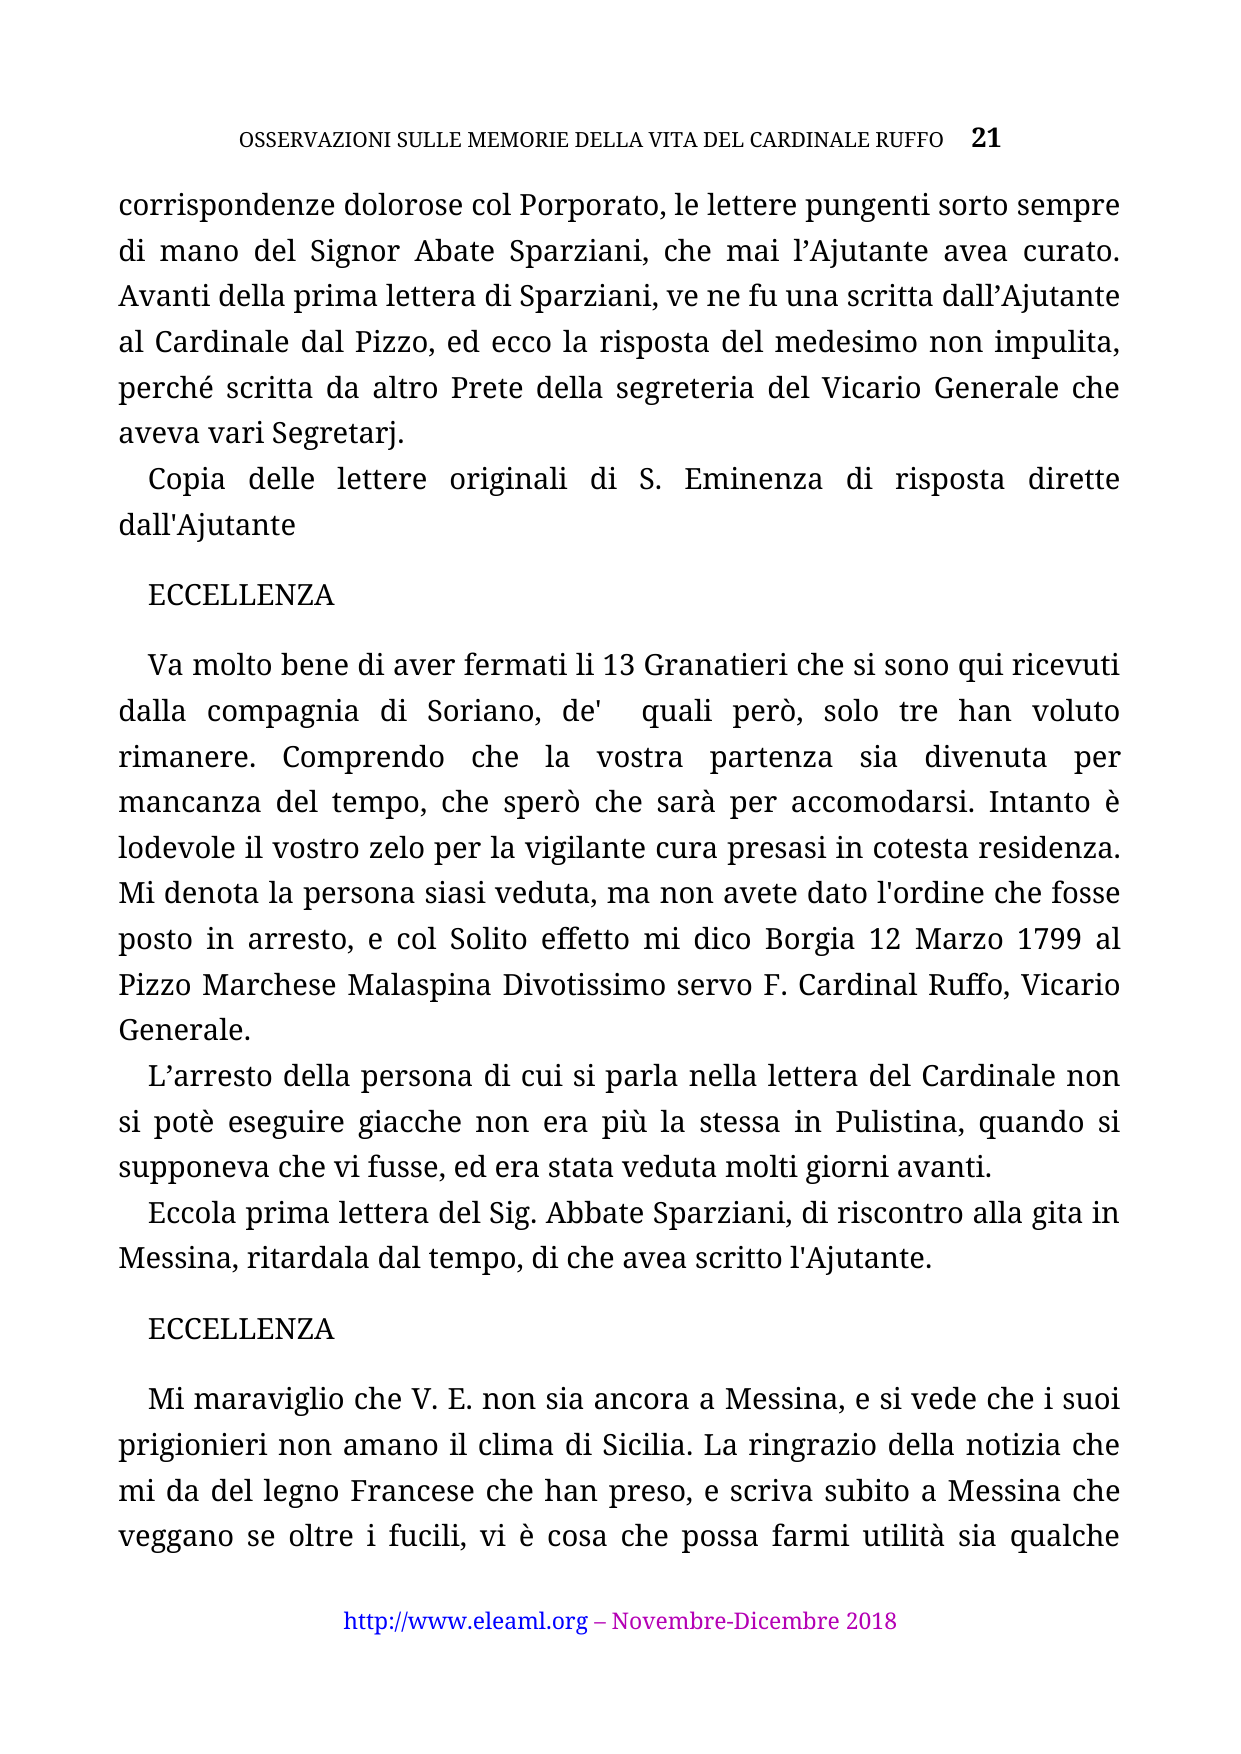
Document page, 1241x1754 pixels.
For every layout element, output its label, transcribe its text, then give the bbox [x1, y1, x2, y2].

text Copia delle lettere originali di S. Eminenza di risposta dirette dall'Ajutante [118, 458, 1122, 543]
text corrispondenze dolorose col Porporato, le lettere pungenti sorto sempre di mano del Signor Abate Sparziani, che mai l’Ajutante avea curato. Avanti della prima lettera di Sparziani, ve ne fu una scritta dall’Ajutante al Cardinale dal Pizzo, ed ecco la risposta del medesimo non impulita, perché scritta da altro Prete della segreteria del Vicario Generale che aveva vari Segretarj. [118, 184, 1122, 452]
text L’arresto della persona di cui si parla nella lettera del Cardinale non si potè eseguire giacche non era più la stessa in Pulistina, quando si supponeva che vi fusse, ed era stata veduta molti giorni avanti. [118, 1055, 1122, 1186]
text Eccola prima lettera del Sig. Abbate Sparziani, di riscontro alla gita in Messina, ritardala dal tempo, di che avea scritto l'Ajutante. [118, 1192, 1122, 1277]
text Va molto bene di aver fermati li 13 Granatieri che si sono qui ricevuti dalla compagnia di Soriano, de' quali però, solo tre han voluto rimanere. Comprendo che la vostra partenza sia divenuta per mancanza del tempo, che sperò che sarà per accomodarsi. Intanto è lodevole il vostro zelo per la vigilante cura presasi in cotesta residenza. Mi denota la persona siasi veduta, ma non avete dato l'ordine che fosse posto in arresto, e col Solito effetto mi dico Borgia 12 Marzo 1799 al Pizzo Marchese Malaspina Divotissimo servo F. Cardinal Ruffo, Vicario Generale. [118, 645, 1122, 1049]
text ECCELLENZA [118, 1308, 1122, 1348]
text Mi maraviglio che V. E. non sia ancora a Messina, e si vede che i suoi prigionieri non amano il clima di Sicilia. La ringrazio della notizia che mi da del legno Francese che han preso, e scriva subito a Messina che veggano se oltre i fucili, vi è cosa che possa farmi utilità sia qualche [118, 1379, 1122, 1555]
text ECCELLENZA [118, 574, 1122, 614]
